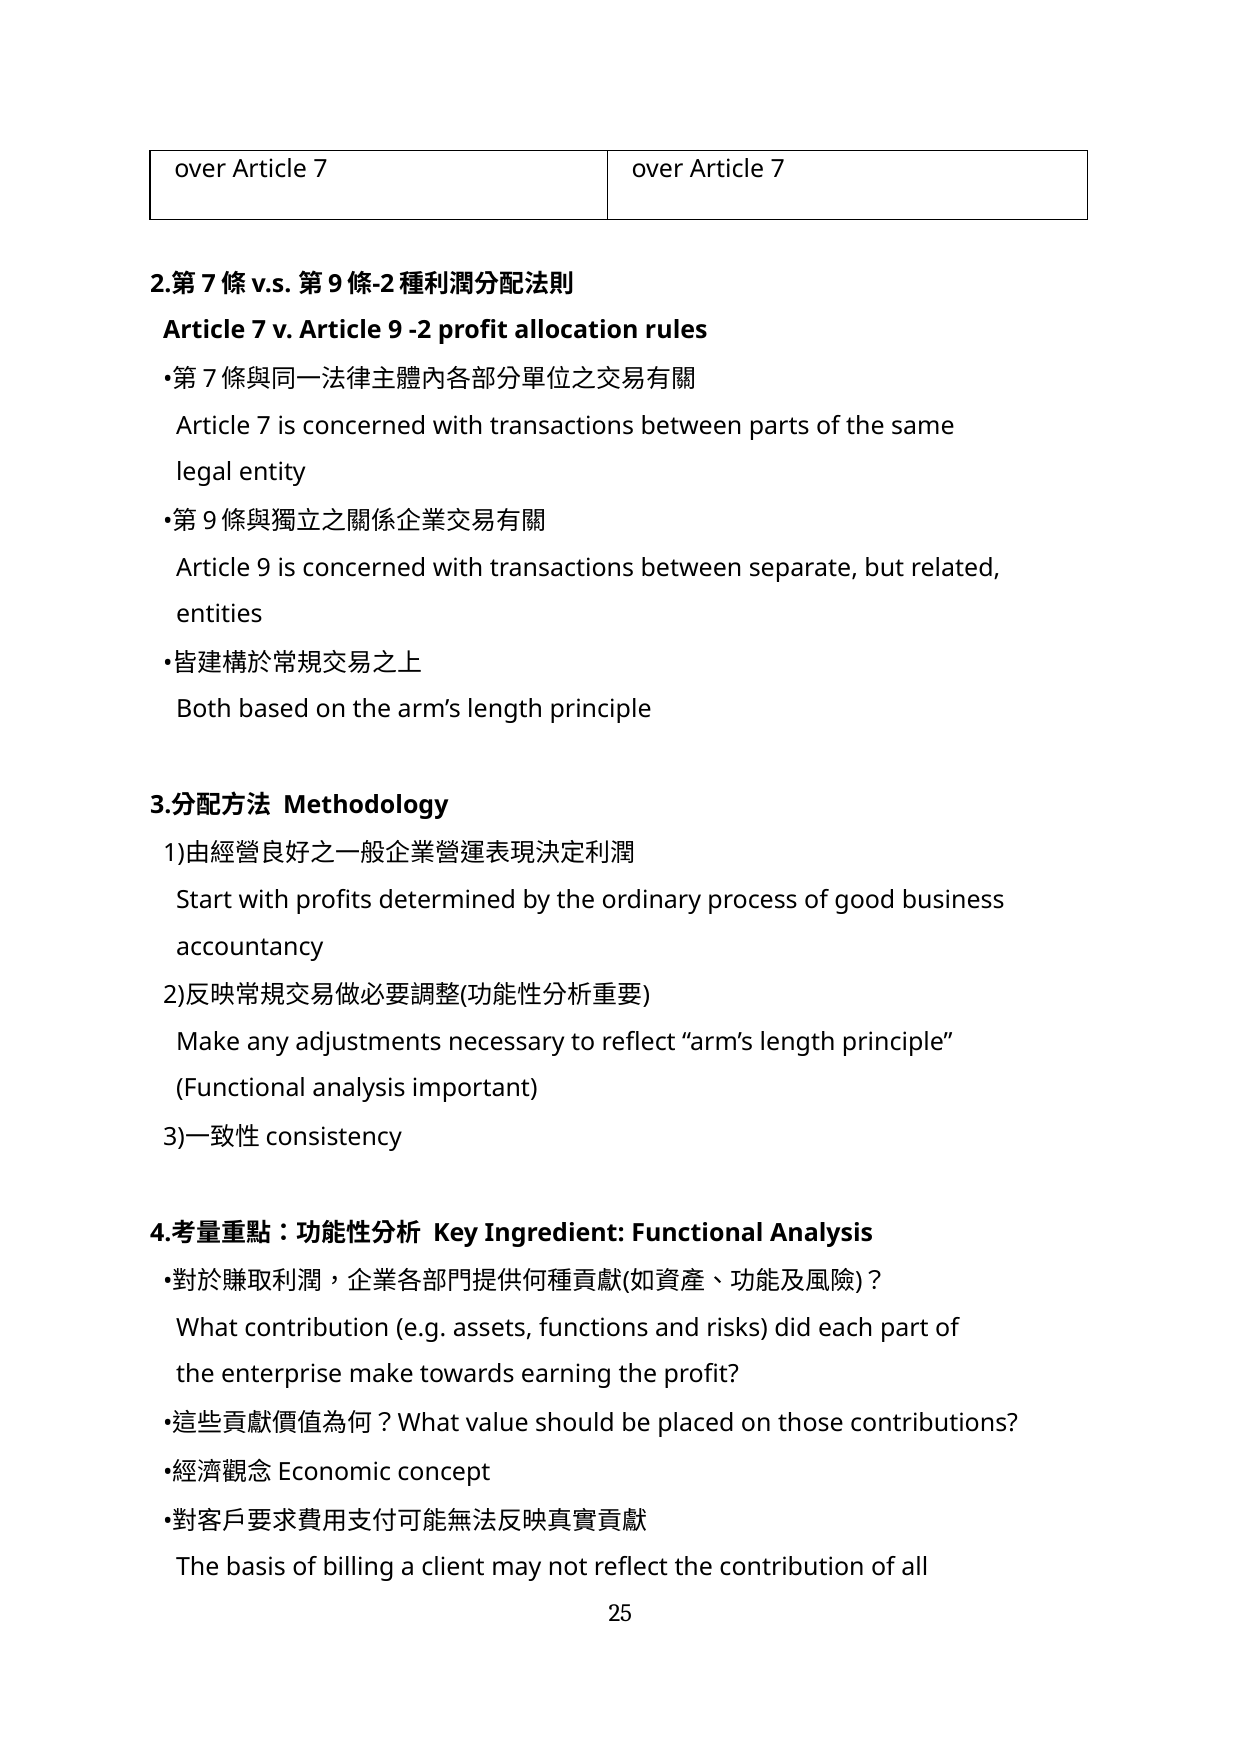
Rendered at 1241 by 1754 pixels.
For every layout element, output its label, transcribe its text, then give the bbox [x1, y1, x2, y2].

text What contribution (e.g. assets, functions and risks) did each part of [150, 1309, 1090, 1343]
text 1)由經營良好之一般企業營運表現決定利潤 [150, 833, 1090, 869]
text •對客戶要求費用支付可能無法反映真實貢獻 [150, 1500, 1090, 1536]
text •對於賺取利潤，企業各部門提供何種貢獻(如資產、功能及風險)？ [150, 1261, 1090, 1297]
text 2)反映常規交易做必要調整(功能性分析重要) [150, 975, 1090, 1011]
table_cell over Article 7 [608, 151, 1087, 219]
text The basis of billing a client may not reflect the contribution of all [150, 1549, 1090, 1583]
text 3)一致性 consistency [150, 1117, 1090, 1153]
text legal entity [150, 454, 1090, 488]
text entities [150, 596, 1090, 630]
text •經濟觀念Economic concept [150, 1451, 1090, 1488]
text Article 9 is concerned with transactions between separate, but related, [150, 549, 1090, 583]
text accountancy [150, 928, 1090, 962]
text •這些貢獻價值為何？What value should be placed on those contributions? [150, 1403, 1090, 1439]
text 4.考量重點：功能性分析 Key Ingredient: Functional Analysis [150, 1212, 1090, 1248]
text Both based on the arm’s length principle [150, 691, 1090, 725]
text •皆建構於常規交易之上 [150, 642, 1090, 678]
text •第7條與同一法律主體內各部分單位之交易有關 [150, 358, 1090, 395]
text Article 7 is concerned with transactions between parts of the same [150, 407, 1090, 441]
text the enterprise make towards earning the profit? [150, 1356, 1090, 1390]
text (Functional analysis important) [150, 1070, 1090, 1104]
table_cell over Article 7 [151, 151, 607, 219]
text 3.分配方法 Methodology [150, 784, 1090, 820]
text 2.第7條 v.s. 第9條-2種利潤分配法則 [150, 263, 1090, 299]
text Start with profits determined by the ordinary process of good business [150, 882, 1090, 916]
text Article 7 v. Article 9 -2 profit allocation rules [150, 312, 1090, 346]
text Make any adjustments necessary to reflect “arm’s length principle” [150, 1023, 1090, 1058]
text •第9條與獨立之關係企業交易有關 [150, 500, 1090, 537]
